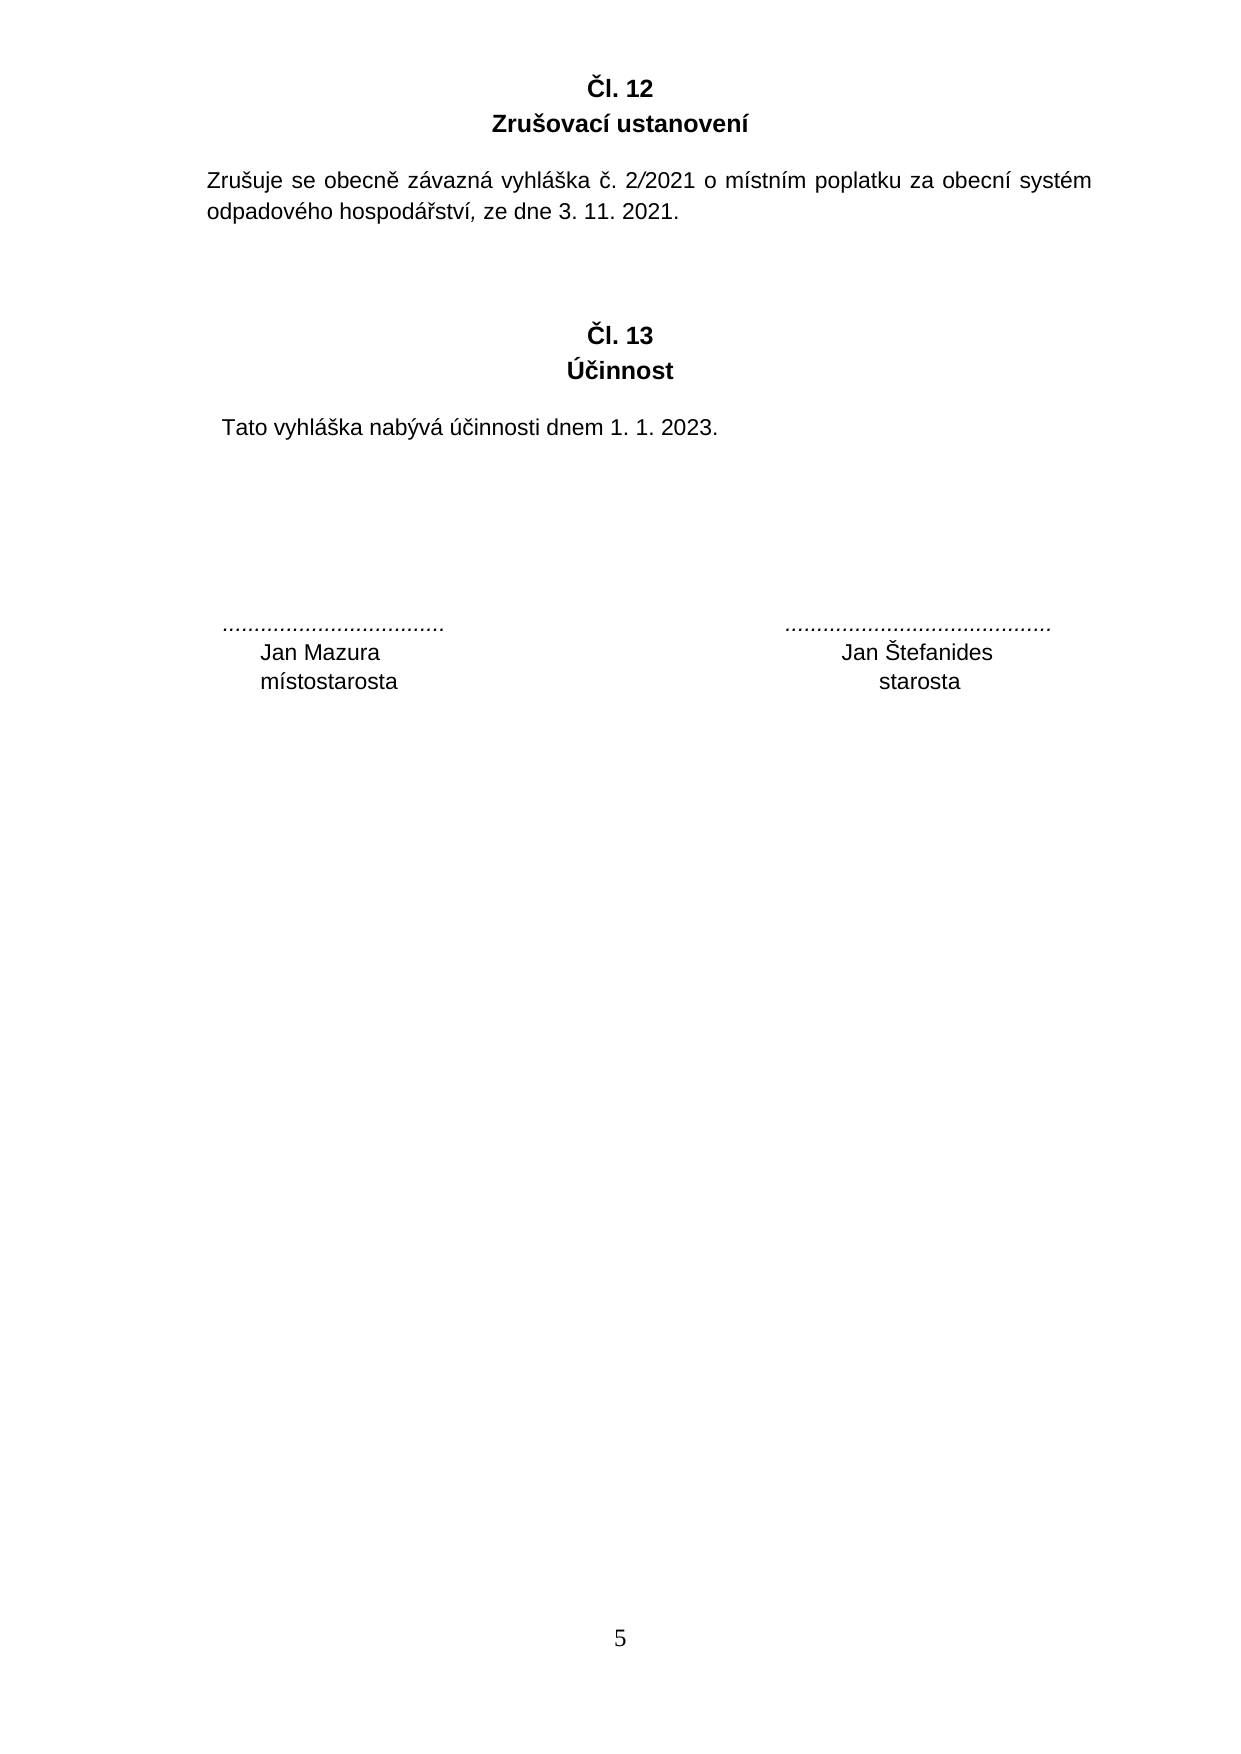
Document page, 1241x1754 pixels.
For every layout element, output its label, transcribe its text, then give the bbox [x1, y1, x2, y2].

text Zrušuje se obecně závazná vyhláška č. 2/2021 o místním poplatku za obecní systém odpadového hospodářství, ze dne 3. 11. 2021. [207, 167, 1093, 224]
text Účinnost [148, 356, 1093, 385]
text ................................... .......................................... [148, 610, 1093, 636]
text Čl. 13 [148, 321, 1093, 350]
text Čl. 12 [148, 74, 1093, 102]
text Tato vyhláška nabývá účinnosti dnem 1. 1. 2023. [148, 414, 1093, 441]
text Zrušovací ustanovení [148, 109, 1093, 137]
text Jan Mazura Jan Štefanides [148, 639, 1093, 665]
text místostarosta starosta [148, 668, 1093, 694]
